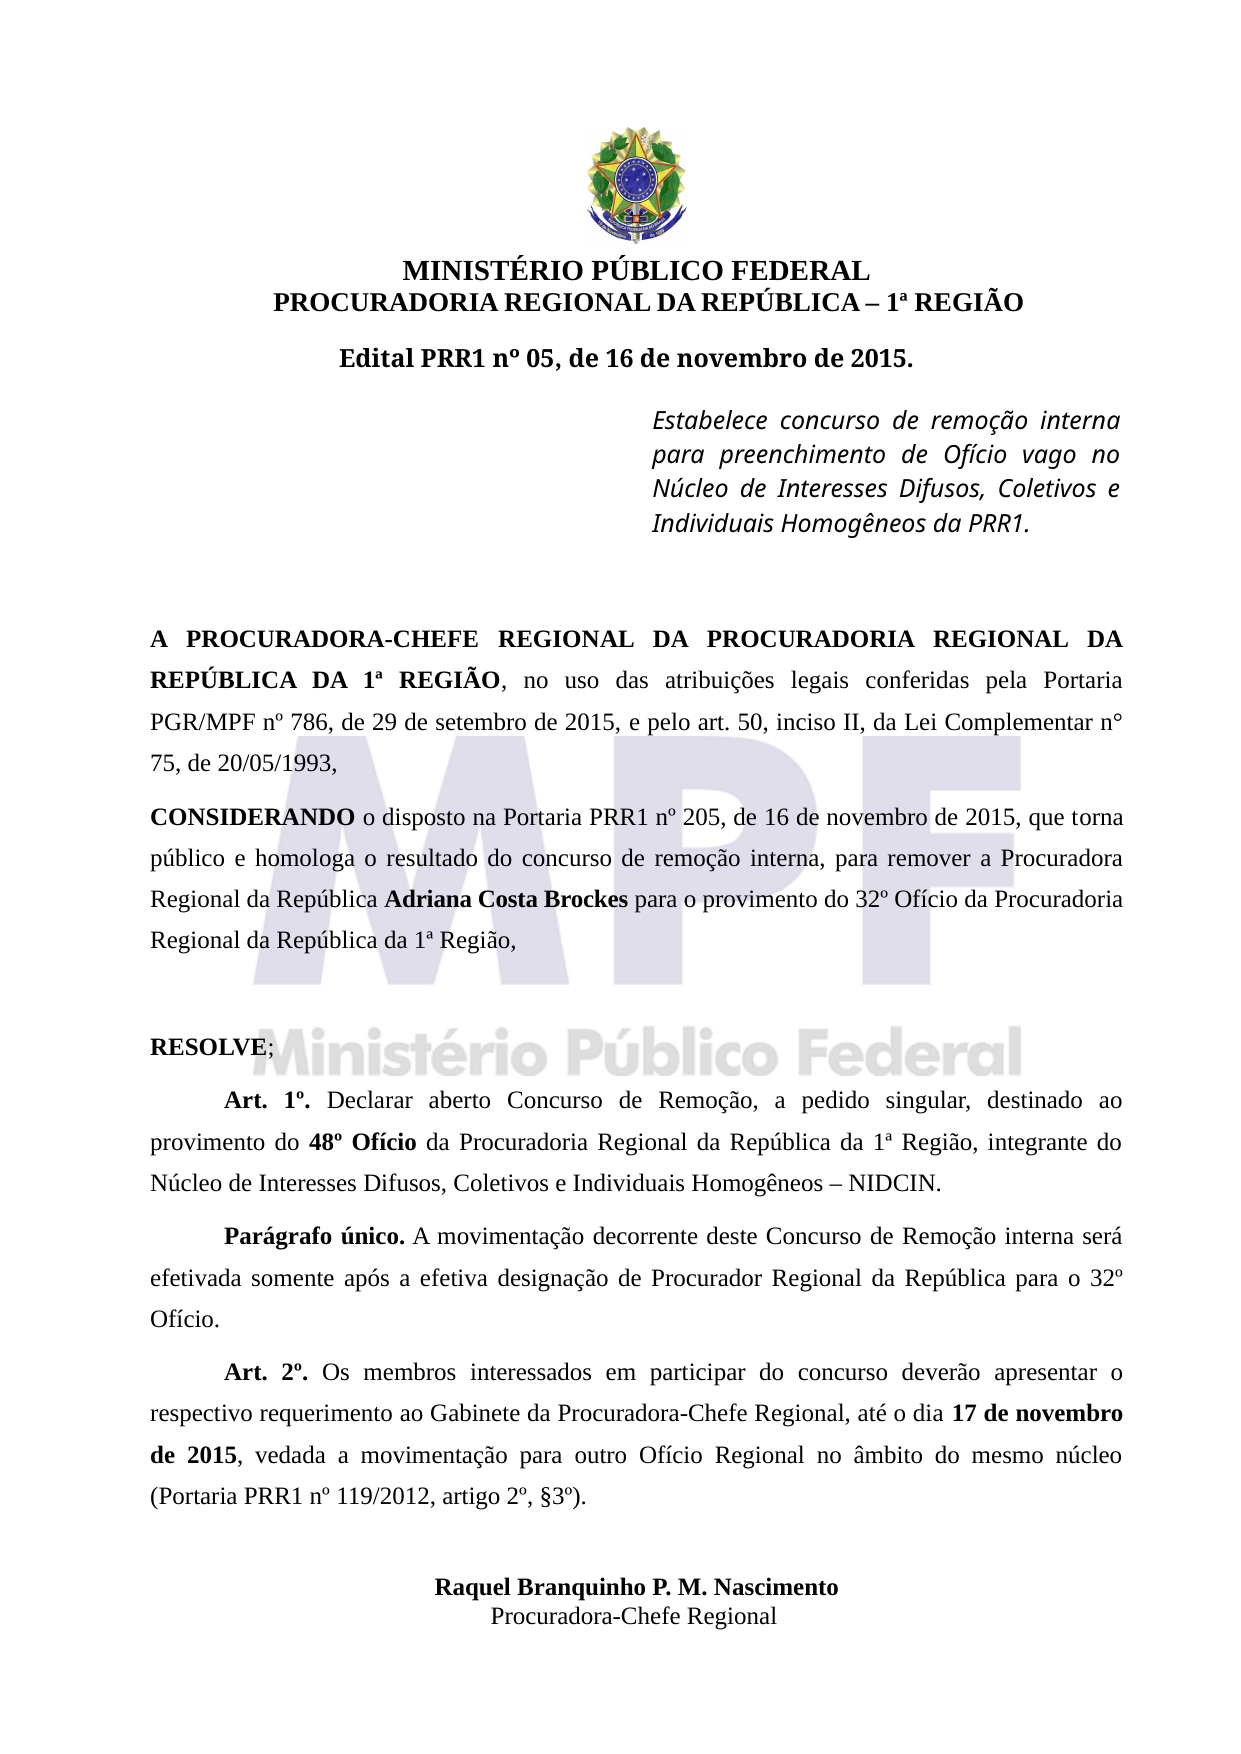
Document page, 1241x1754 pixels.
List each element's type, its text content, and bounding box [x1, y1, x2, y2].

picture [253, 957, 1021, 1022]
text Estabelece concurso de remoção interna para preenchimento de Ofício vago no Núcleo de Interesses Difusos, Coletivos e Individuais Homogêneos da PRR1. [652, 403, 1123, 539]
picture [253, 780, 1021, 792]
text Art. 2º. Os membros interessados em participar do concurso deverão apresentar o respectivo requerimento ao Gabinete da Procuradora-Chefe Regional, até o dia 17 de novembro de 2015, vedada a movimentação para outro Ofício Regional no âmbito do mesmo núcleo (Portaria PRR1 nº 119/2012, artigo 2º, §3º). [150, 1347, 1123, 1513]
text A PROCURADORA-CHEFE REGIONAL DA PROCURADORIA REGIONAL DA REPÚBLICA DA 1ª REGIÃO, no uso das atribuições legais conferidas pela Portaria PGR/MPF nº 786, de 29 de setembro de 2015, e pelo art. 50, inciso II, da Lei Complementar n° 75, de 20/05/1993, [150, 614, 1123, 780]
text CONSIDERANDO o disposto na Portaria PRR1 nº 205, de 16 de novembro de 2015, que torna público e homologa o resultado do concurso de remoção interna, para remover a Procuradora Regional da República Adriana Costa Brockes para o provimento do 32º Ofício da Procuradoria Regional da República da 1ª Região, [150, 792, 1123, 957]
text Procuradora-Chefe Regional [150, 1601, 1123, 1629]
text Parágrafo único. A movimentação decorrente deste Concurso de Remoção interna será efetivada somente após a efetiva designação de Procurador Regional da República para o 32º Ofício. [150, 1212, 1123, 1336]
picture [253, 1064, 1021, 1076]
text Art. 1º. Declarar aberto Concurso de Remoção, a pedido singular, destinado ao provimento do 48º Ofício da Procuradoria Regional da República da 1ª Região, integrante do Núcleo de Interesses Difusos, Coletivos e Individuais Homogêneos – NIDCIN. [150, 1076, 1123, 1200]
text Edital PRR1 nº 05, de 16 de novembro de 2015. [150, 340, 1103, 374]
text PROCURADORIA REGIONAL DA REPÚBLICA – 1ª REGIÃO [150, 286, 1148, 317]
text Raquel Branquinho P. M. Nascimento [150, 1572, 1123, 1601]
text RESOLVE; [150, 1022, 1123, 1064]
text MINISTÉRIO PÚBLICO FEDERAL [150, 253, 1123, 286]
